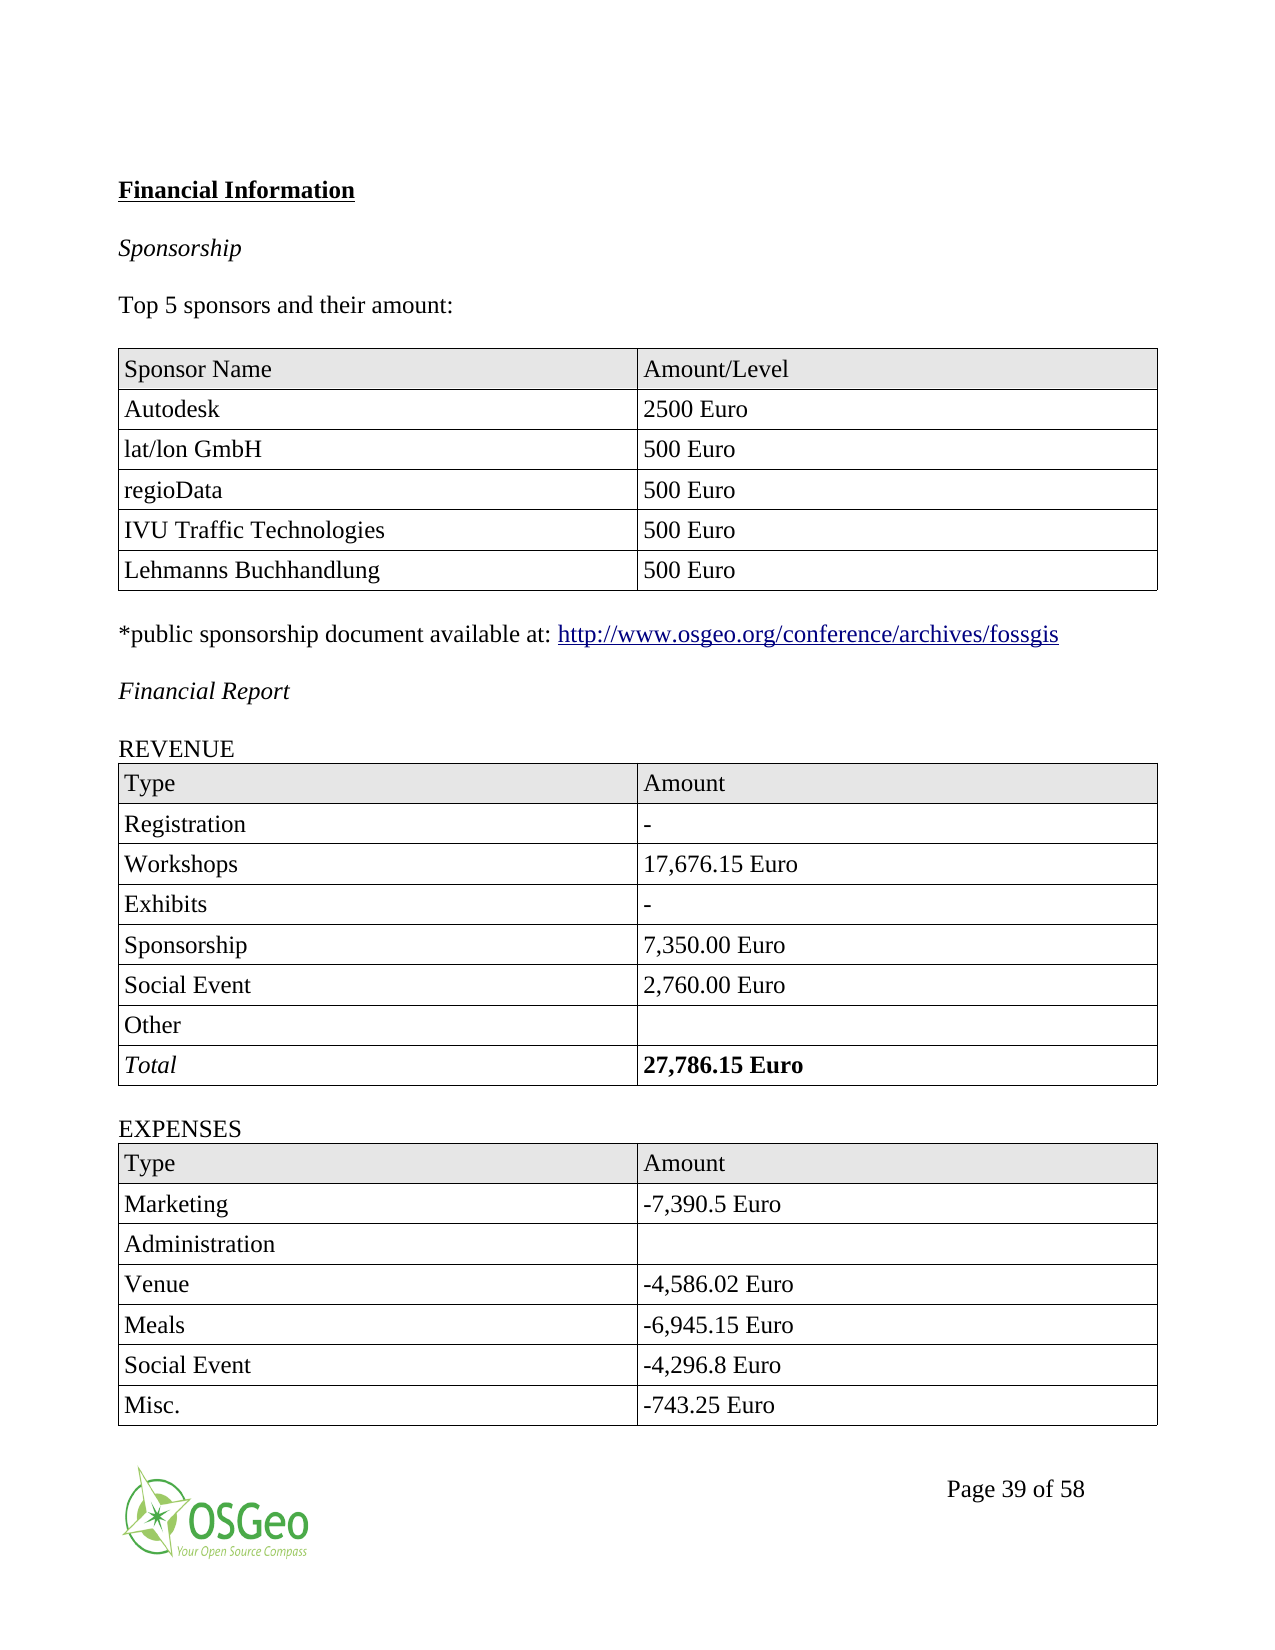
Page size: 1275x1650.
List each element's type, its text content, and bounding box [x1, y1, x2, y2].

table_cell Workshops [119, 844, 637, 883]
table_cell Sponsorship [119, 925, 637, 964]
table_cell 500 Euro [638, 510, 1157, 550]
table_cell - [638, 885, 1157, 924]
table_cell Other [119, 1006, 637, 1045]
table_header Sponsor Name [119, 349, 637, 388]
text Financial Information [118, 176, 1157, 204]
table_cell Exhibits [119, 885, 637, 924]
table_cell -6,945.15 Euro [638, 1305, 1157, 1344]
table_header Amount/Level [638, 349, 1157, 388]
table_cell Social Event [119, 965, 637, 1004]
table_cell 500 Euro [638, 470, 1157, 509]
table_cell lat/lon GmbH [119, 430, 637, 469]
table_header Type [119, 1144, 637, 1183]
table_cell Total [119, 1046, 637, 1085]
table_cell Administration [119, 1224, 637, 1264]
table_cell regioData [119, 470, 637, 509]
table_cell [638, 1006, 1157, 1045]
table_cell 2500 Euro [638, 390, 1157, 429]
text Top 5 sponsors and their amount: [118, 291, 1157, 319]
table_cell [638, 1224, 1157, 1264]
table_header Amount [638, 764, 1157, 803]
text REVENUE [118, 734, 1157, 763]
table_cell 7,350.00 Euro [638, 925, 1157, 964]
table_cell Autodesk [119, 390, 637, 429]
table_cell -743.25 Euro [638, 1386, 1157, 1425]
table_cell Misc. [119, 1386, 637, 1425]
table_cell 27,786.15 Euro [638, 1046, 1157, 1085]
table_cell 500 Euro [638, 430, 1157, 469]
table_cell Social Event [119, 1345, 637, 1384]
table_cell Venue [119, 1265, 637, 1304]
picture [119, 1458, 310, 1566]
table_header Type [119, 764, 637, 803]
text EXPENSES [118, 1114, 1157, 1143]
table_cell - [638, 804, 1157, 843]
table_cell IVU Traffic Technologies [119, 510, 637, 550]
table_cell Lehmanns Buchhandlung [119, 551, 637, 590]
table_cell Meals [119, 1305, 637, 1344]
table_cell -4,296.8 Euro [638, 1345, 1157, 1384]
table_cell -7,390.5 Euro [638, 1184, 1157, 1223]
table_cell Registration [119, 804, 637, 843]
table_cell 500 Euro [638, 551, 1157, 590]
text Sponsorship [118, 233, 1157, 262]
table_cell Marketing [119, 1184, 637, 1223]
table_header Amount [638, 1144, 1157, 1183]
table_cell -4,586.02 Euro [638, 1265, 1157, 1304]
table_cell 2,760.00 Euro [638, 965, 1157, 1004]
table_cell 17,676.15 Euro [638, 844, 1157, 883]
text *public sponsorship document available at: http://www.osgeo.org/conference/archives/fossgis [118, 619, 1157, 648]
text Financial Report [118, 676, 1157, 705]
